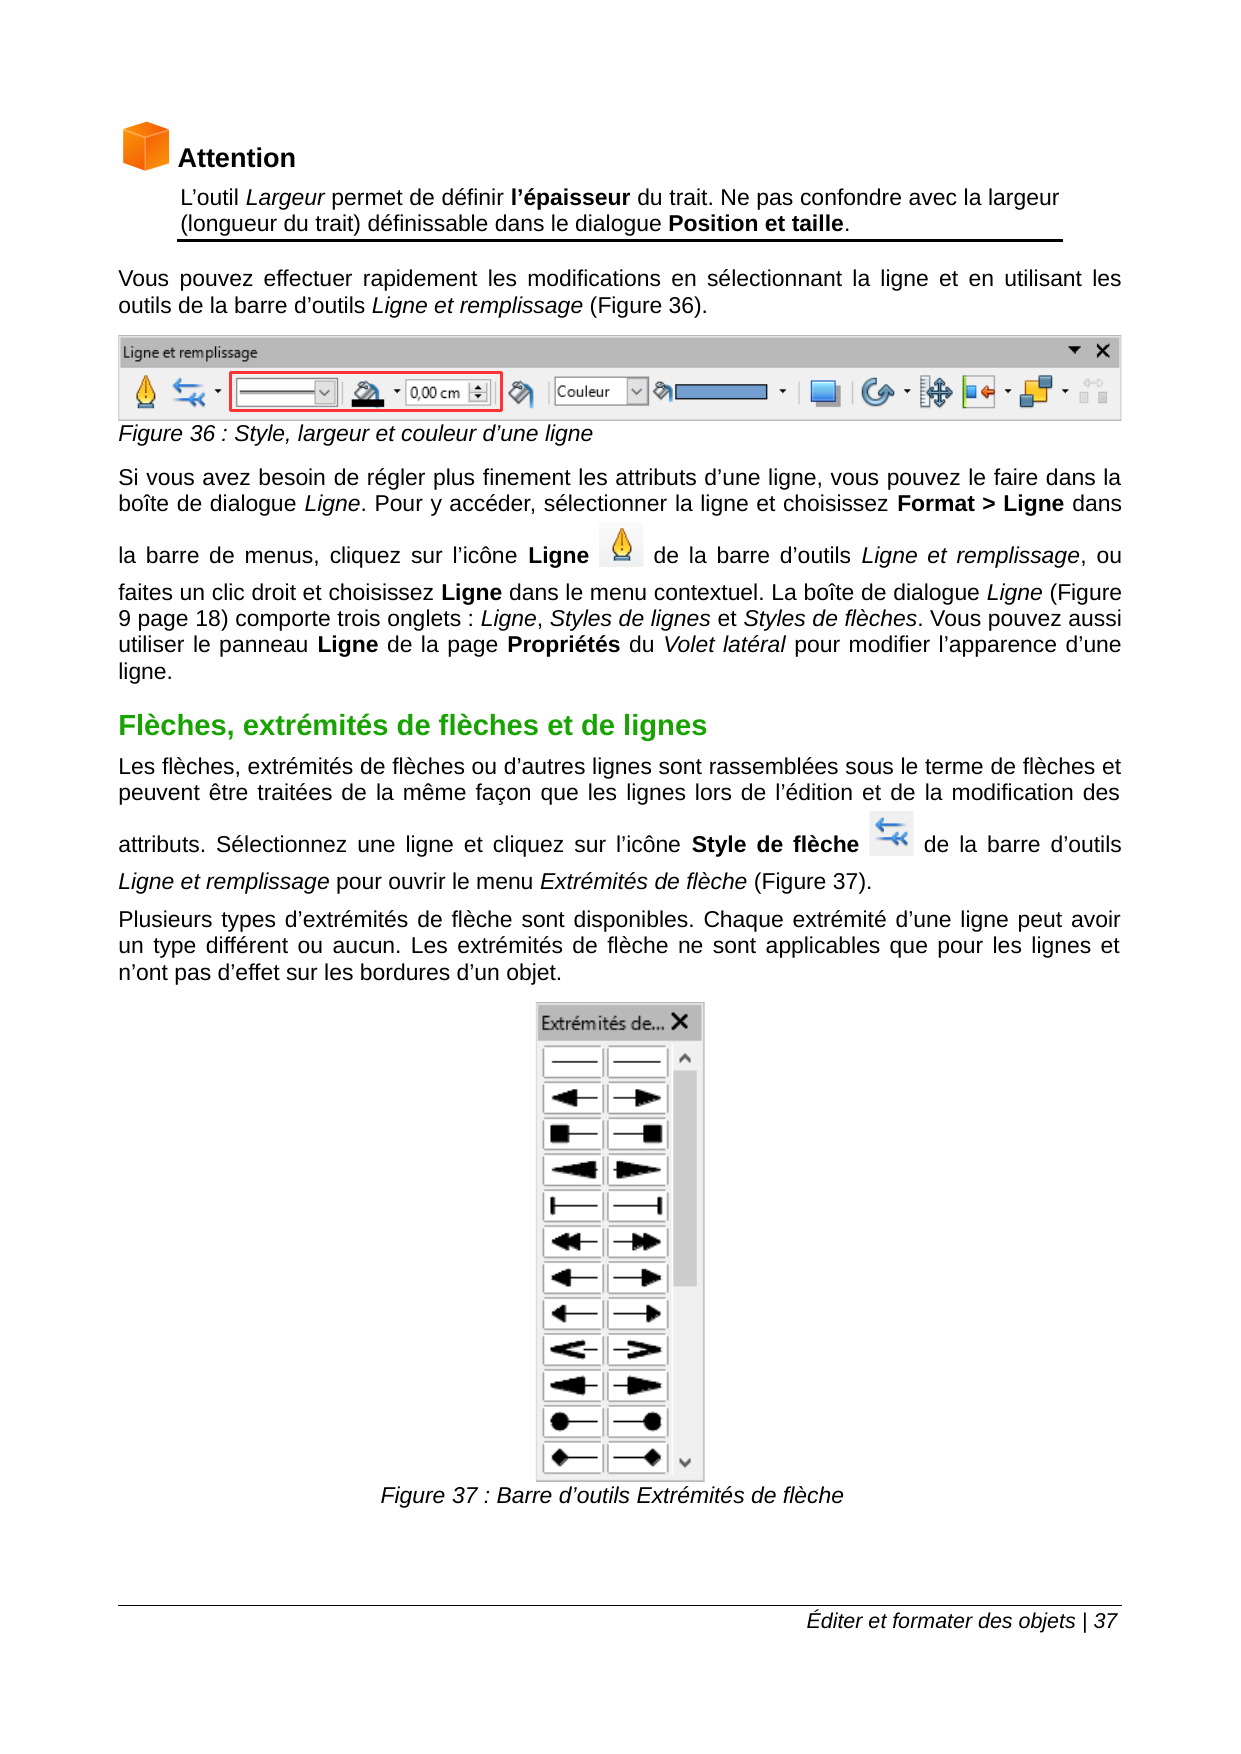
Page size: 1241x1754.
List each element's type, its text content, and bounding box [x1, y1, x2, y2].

text Si vous avez besoin de régler plus finement les attributs d’une ligne, vous pouvez le faire dans la boîte de dialogue Ligne. Pour y accéder, sélectionner la ligne et choisissez Format > Ligne dans la barre de menus, cliquez sur l’icône Ligne de la barre d’outils Ligne et remplissage, ou faites un clic droit et choisissez Ligne dans le menu contextuel. La boîte de dialogue Ligne (Figure 9 page 18) comporte trois onglets : Ligne, Styles de lignes et Styles de flèches. Vous pouvez aussi utiliser le panneau Ligne de la page Propriétés du Volet latéral pour modifier l’apparence d’une ligne. [118, 464, 1122, 684]
text Vous pouvez effectuer rapidement les modifications en sélectionnant la ligne et en utilisant les outils de la barre d’outils Ligne et remplissage (Figure 36). [118, 265, 1122, 318]
text L’outil Largeur permet de définir l’épaisseur du trait. Ne pas confondre avec la largeur (longueur du trait) définissable dans le dialogue Position et taille. [177, 181, 1063, 239]
picture [535, 1002, 705, 1482]
subtitle Attention [118, 118, 1122, 173]
text Les flèches, extrémités de flèches ou d’autres lignes sont rassemblées sous le terme de flèches et peuvent être traitées de la même façon que les lignes lors de l’édition et de la modification des attributs. Sélectionnez une ligne et cliquez sur l’icône Style de flèche de la barre d’outils Ligne et remplissage pour ouvrir le menu Extrémités de flèche (Figure 37). [118, 753, 1122, 894]
text Figure 36 : Style, largeur et couleur d’une ligne [118, 421, 1121, 447]
text Plusieurs types d’extrémités de flèche sont disponibles. Chaque extrémité d’une ligne peut avoir un type différent ou aucun. Les extrémités de flèche ne sont applicables que pour les lignes et n’ont pas d’effet sur les bordures d’un objet. [118, 906, 1122, 985]
picture [119, 119, 173, 173]
subtitle Flèches, extrémités de flèches et de lignes [118, 708, 1122, 741]
picture [869, 811, 914, 856]
picture [599, 522, 644, 567]
text Figure 37 : Barre d’outils Extrémités de flèche [380, 1002, 860, 1508]
